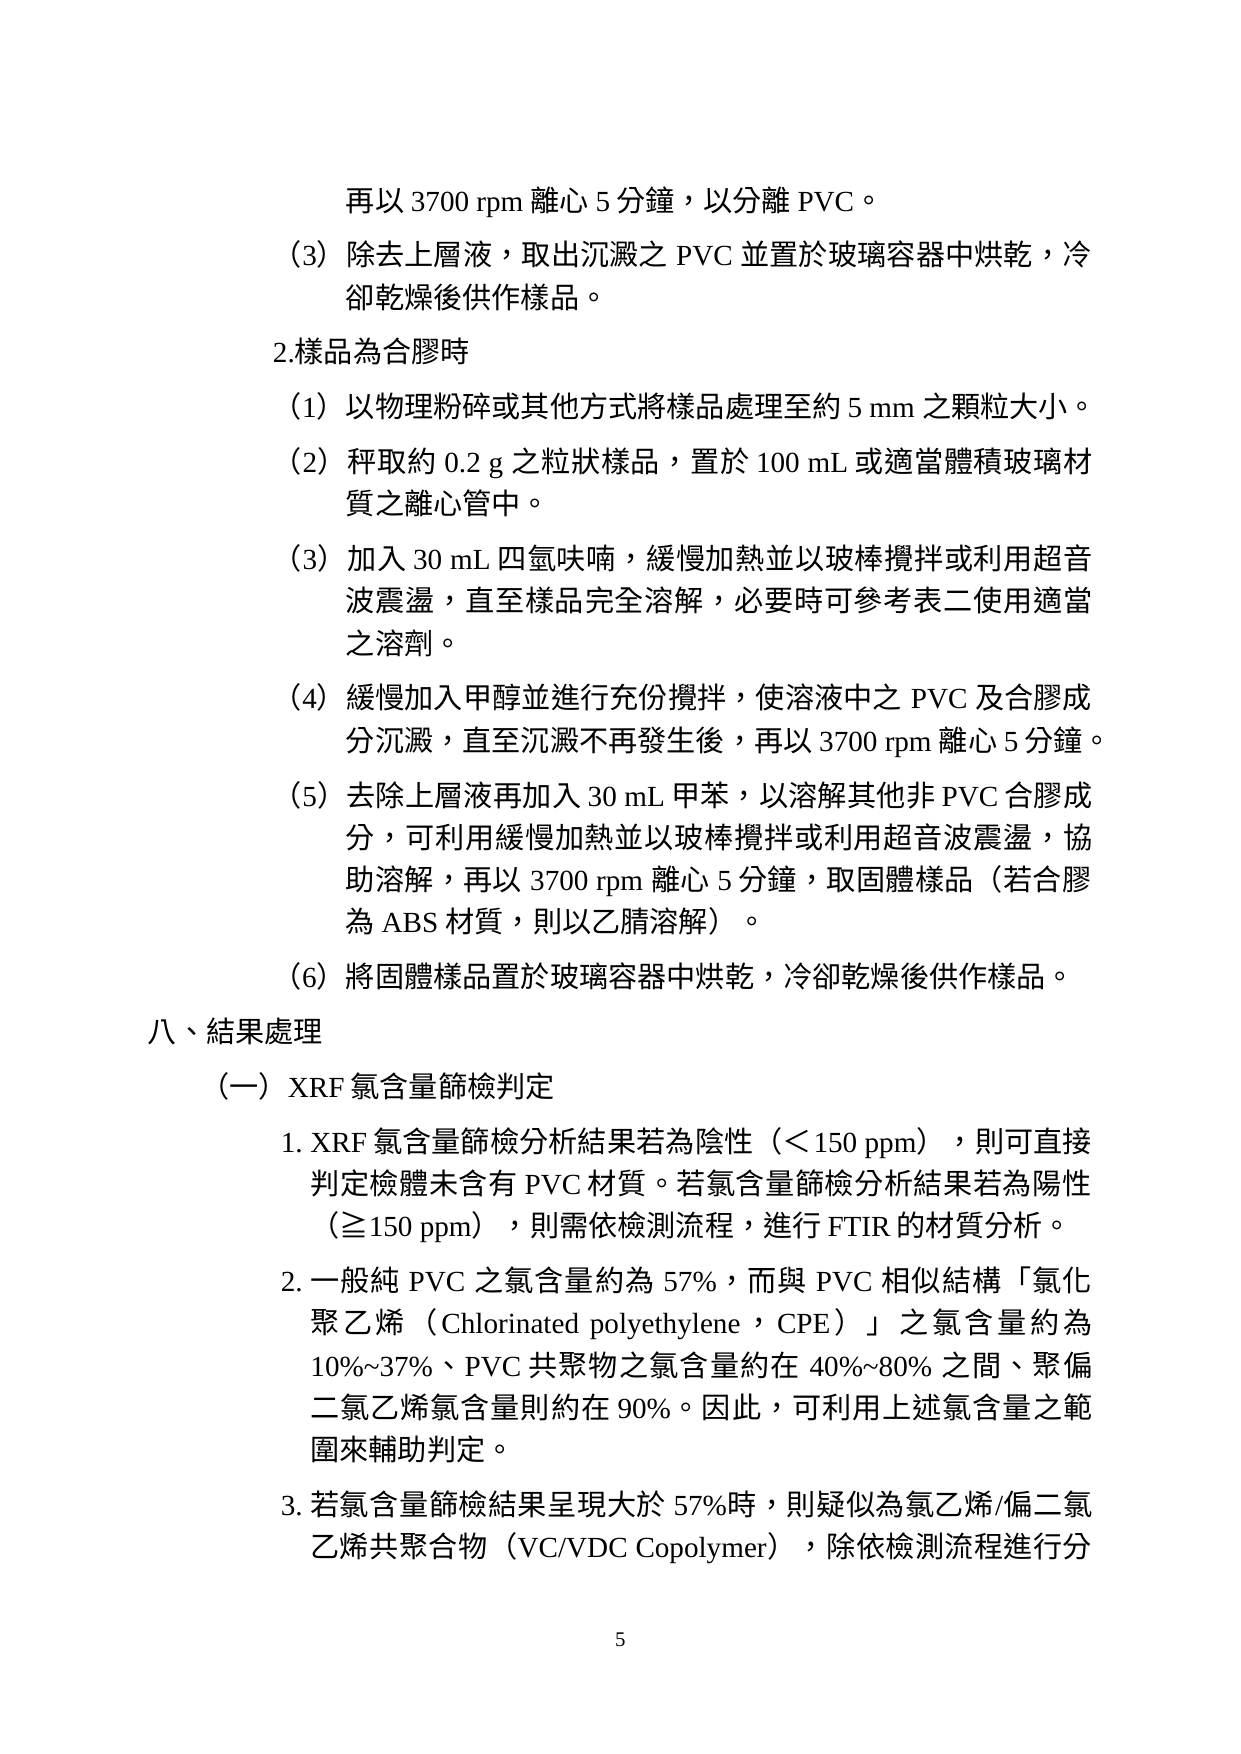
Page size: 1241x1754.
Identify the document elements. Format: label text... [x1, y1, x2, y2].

list XRF氯含量篩檢分析結果若為陰性（＜150 ppm），則可直接判定檢體未含有PVC材質。若氯含量篩檢分析結果若為陽性（≧150 ppm），則需依檢測流程，進行FTIR的材質分析。 [281, 1118, 1092, 1245]
text （3）除去上層液，取出沉澱之 PVC 並置於玻璃容器中烘乾，冷卻乾燥後供作樣品。 [273, 232, 1092, 317]
text （1）以物理粉碎或其他方式將樣品處理至約5 mm 之顆粒大小。 [273, 384, 1092, 426]
text （3）加入30 mL四氫呋喃，緩慢加熱並以玻棒攪拌或利用超音波震盪，直至樣品完全溶解，必要時可參考表二使用適當之溶劑。 [273, 536, 1092, 663]
text （6）將固體樣品置於玻璃容器中烘乾，冷卻乾燥後供作樣品。 [273, 954, 1092, 996]
text （2）分離後取上清液（內含 PVC、塑化劑等成分）置於 100 mL 或適當體積玻璃材質之離心管中， 緩慢加入甲醇並進行充分攪拌，使溶液中之 PVC 成分沉澱，直至沉澱不再發生後，再以 3700 rpm 離心 5分鐘，以分離 PVC。 [273, 177, 1092, 219]
list 若氯含量篩檢結果呈現大於57%時，則疑似為氯乙烯/偏二氯乙烯共聚合物（VC/VDC Copolymer），除依檢測流程進行分 [281, 1482, 1092, 1566]
text 2.樣品為合膠時 [273, 329, 1092, 371]
text （2）秤取約 0.2 g 之粒狀樣品，置於100 mL或適當體積玻璃材質之離心管中。 [273, 439, 1092, 523]
text 八、結果處理 [148, 1009, 1092, 1051]
text （一）XRF氯含量篩檢判定 [200, 1063, 1092, 1106]
text （4）緩慢加入甲醇並進行充份攪拌，使溶液中之 PVC 及合膠成分沉澱，直至沉澱不再發生後，再以 3700 rpm 離心 5分鐘。 [273, 675, 1092, 760]
text （5）去除上層液再加入30 mL甲苯，以溶解其他非PVC合膠成分，可利用緩慢加熱並以玻棒攪拌或利用超音波震盪，協助溶解，再以 3700 rpm 離心 5分鐘，取固體樣品（若合膠為 ABS 材質，則以乙腈溶解）。 [273, 772, 1092, 941]
list 一般純 PVC 之氯含量約為 57%，而與 PVC 相似結構「氯化聚乙烯（Chlorinated polyethylene，CPE）」之氯含量約為 10%~37%、PVC共聚物之氯含量約在 40%~80% 之間、聚偏二氯乙烯氯含量則約在90%。因此，可利用上述氯含量之範圍來輔助判定。 [281, 1258, 1092, 1469]
